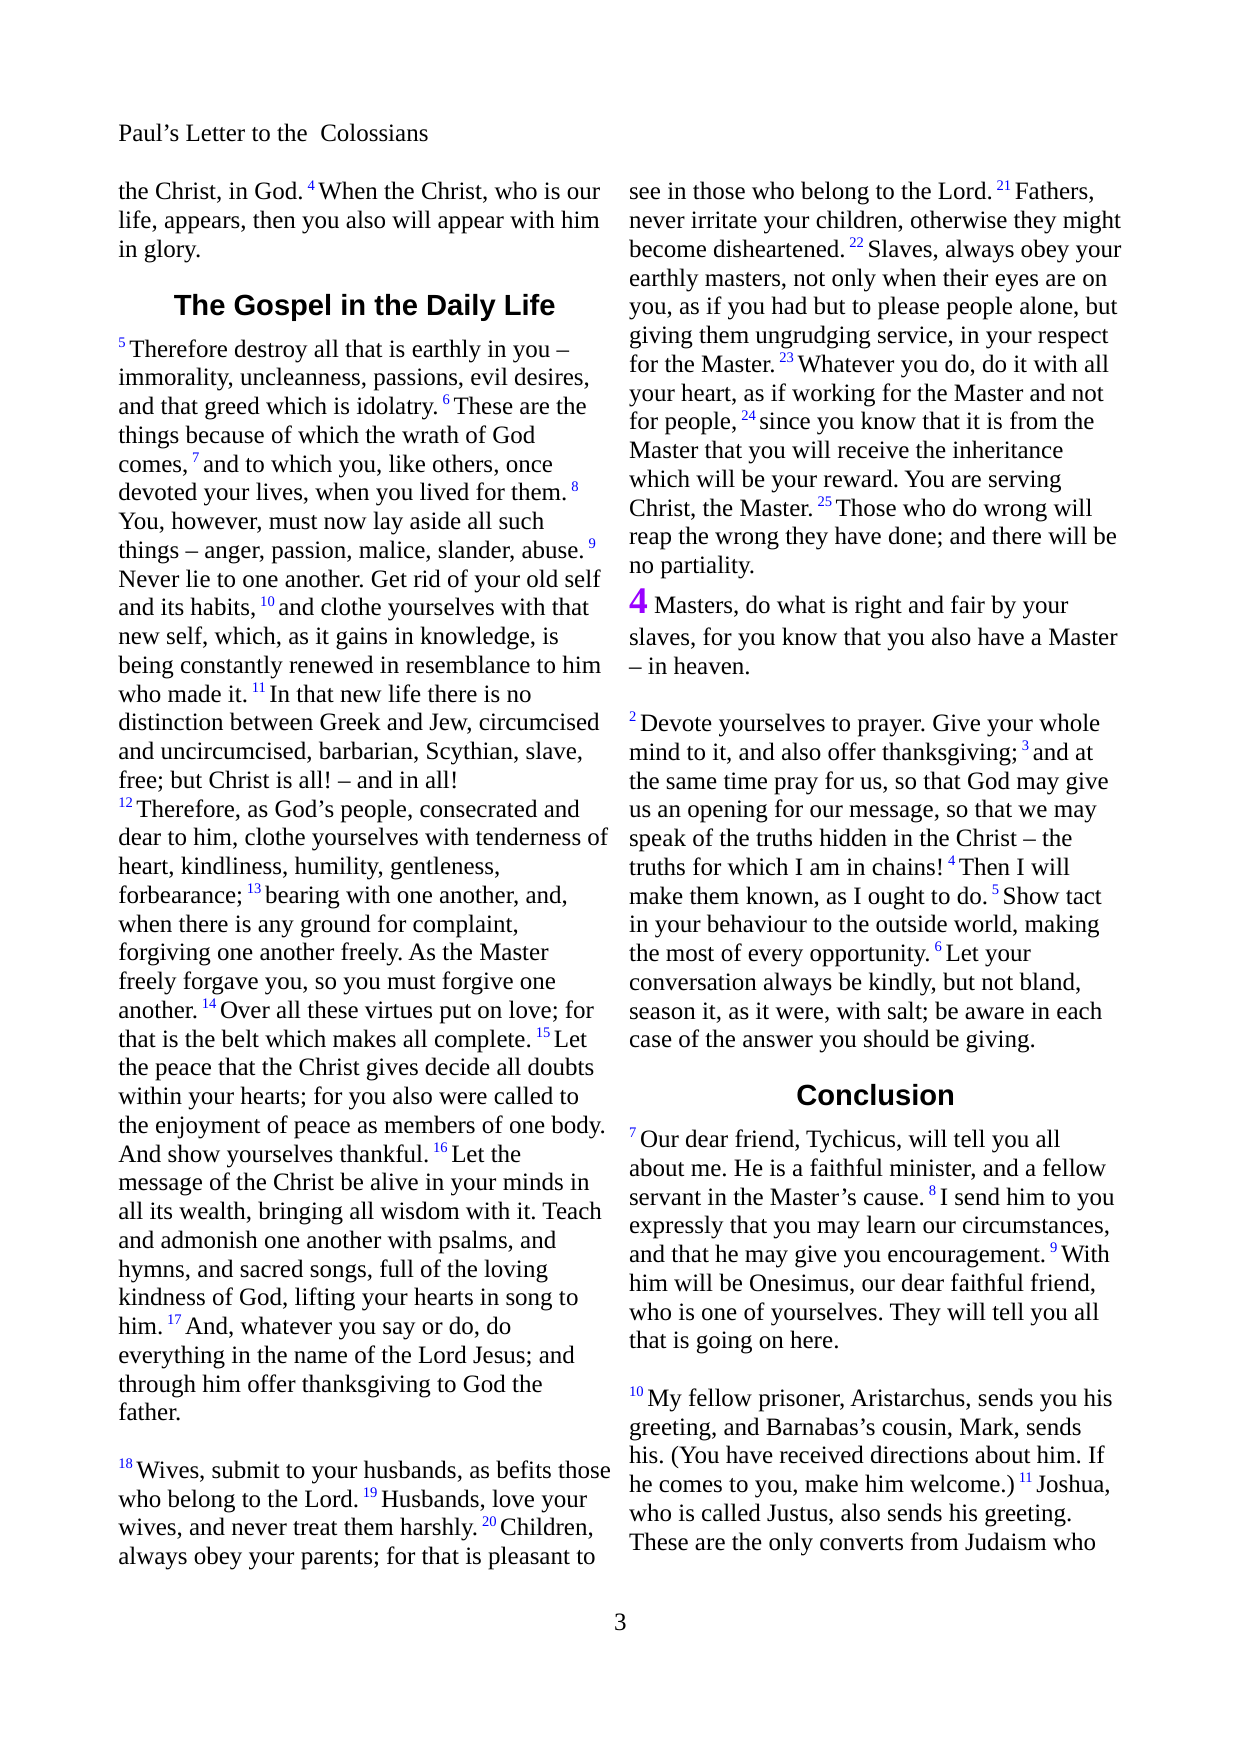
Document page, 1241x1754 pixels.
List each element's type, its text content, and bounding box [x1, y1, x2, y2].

subtitle Conclusion [629, 1078, 1122, 1112]
text see in those who belong to the Lord. 21 Fathers, never irritate your children, otherwise they might become disheartened. 22 Slaves, always obey your earthly masters, not only when their eyes are on you, as if you had but to please people alone, but giving them ungrudging service, in your respect for the Master. 23 Whatever you do, do it with all your heart, as if working for the Master and not for people, 24 since you know that it is from the Master that you will receive the inheritance which will be your reward. You are serving Christ, the Master. 25 Those who do wrong will reap the wrong they have done; and there will be no partiality. [629, 176, 1122, 579]
text 2 Devote yourselves to prayer. Give your whole mind to it, and also offer thanksgiving; 3 and at the same time pray for us, so that God may give us an opening for our message, so that we may speak of the truths hidden in the Christ – the truths for which I am in chains! 4 Then I will make them known, as I ought to do. 5 Show tact in your behaviour to the outside world, making the most of every opportunity. 6 Let your conversation always be kindly, but not bland, season it, as it were, with salt; be aware in each case of the answer you should be giving. [629, 708, 1122, 1053]
text 7 Our dear friend, Tychicus, will tell you all about me. He is a faithful minister, and a fellow servant in the Master’s cause. 8 I send him to you expressly that you may learn our circumstances, and that he may give you encouragement. 9 With him will be Onesimus, our dear faithful friend, who is one of yourselves. They will tell you all that is going on here. [629, 1124, 1122, 1354]
text 12 Therefore, as God’s people, consecrated and dear to him, clothe yourselves with tenderness of heart, kindliness, humility, gentleness, forbearance; 13 bearing with one another, and, when there is any ground for complaint, forgiving one another freely. As the Master freely forgave you, so you must forgive one another. 14 Over all these virtues put on love; for that is the belt which makes all complete. 15 Let the peace that the Christ gives decide all doubts within your hearts; for you also were called to the enjoyment of peace as members of one body. And show yourselves thankful. 16 Let the message of the Christ be alive in your minds in all its wealth, bringing all wisdom with it. Teach and admonish one another with psalms, and hymns, and sacred songs, full of the loving kindness of God, lifting your hearts in song to him. 17 And, whatever you say or do, do everything in the name of the Lord Jesus; and through him offer thanksgiving to God the father. [118, 794, 611, 1426]
text 5 Therefore destroy all that is earthly in you – immorality, uncleanness, passions, evil desires, and that greed which is idolatry. 6 These are the things because of which the wrath of God comes, 7 and to which you, like others, once devoted your lives, when you lived for them. 8 You, however, must now lay aside all such things – anger, passion, malice, slander, abuse. 9 Never lie to one another. Get rid of your old self and its habits, 10 and clothe yourselves with that new self, which, as it gains in knowledge, is being constantly renewed in resemblance to him who made it. 11 In that new life there is no distinction between Greek and Jew, circumcised and uncircumcised, barbarian, Scythian, slave, free; but Christ is all! – and in all! [118, 334, 611, 794]
text the Christ, in God. 4 When the Christ, who is our life, appears, then you also will appear with him in glory. [118, 176, 611, 263]
text 4 Masters, do what is right and fair by your slaves, for you know that you also have a Master – in heaven. [629, 579, 1122, 679]
text 18 Wives, submit to your husbands, as befits those who belong to the Lord. 19 Husbands, love your wives, and never treat them harshly. 20 Children, always obey your parents; for that is pleasant to [118, 1455, 611, 1570]
text 10 My fellow prisoner, Aristarchus, sends you his greeting, and Barnabas’s cousin, Mark, sends his. (You have received directions about him. If he comes to you, make him welcome.) 11 Joshua, who is called Justus, also sends his greeting. These are the only converts from Judaism who [629, 1383, 1122, 1556]
subtitle The Gospel in the Daily Life [118, 288, 611, 321]
